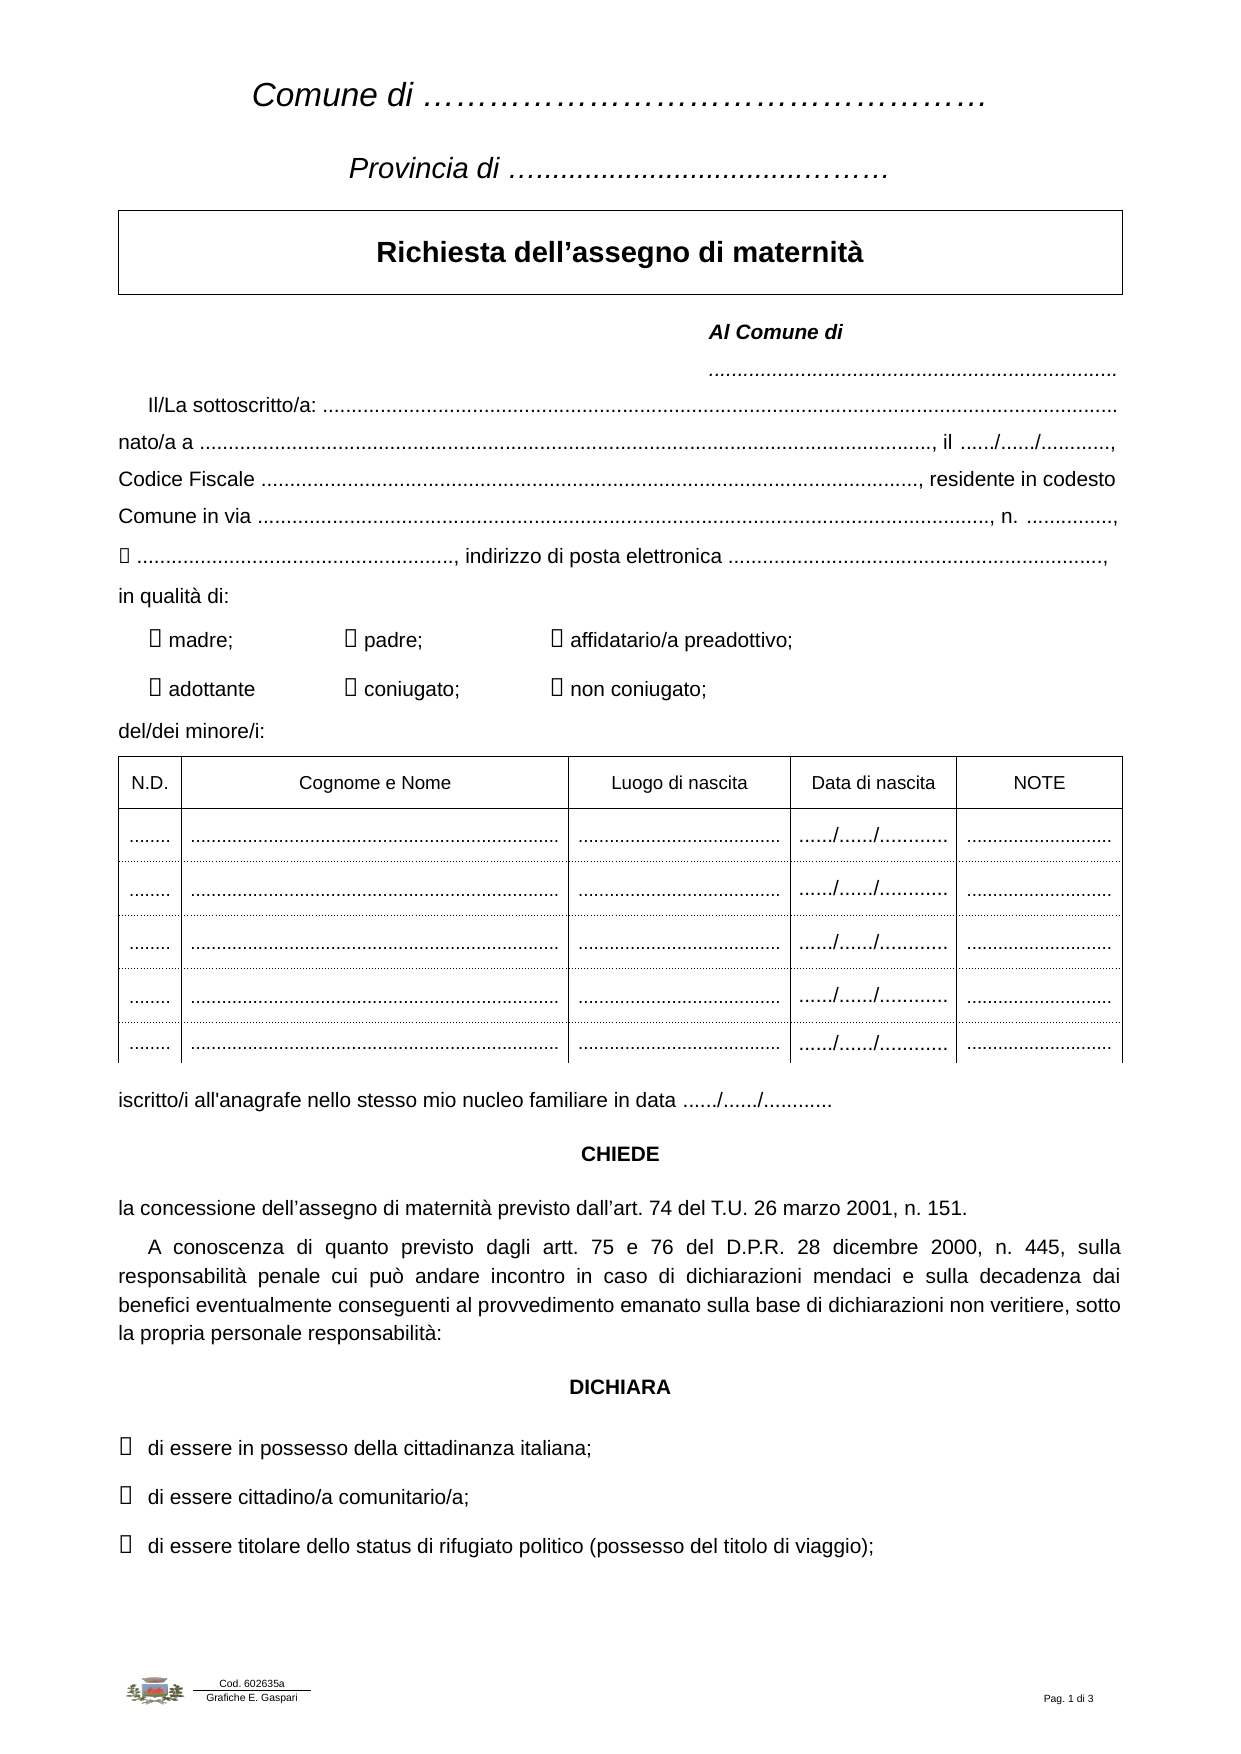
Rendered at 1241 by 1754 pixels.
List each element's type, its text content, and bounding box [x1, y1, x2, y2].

table_header Luogo di nascita [569, 757, 790, 807]
table_cell ....................................................................... [182, 809, 568, 861]
table_header Cognome e Nome [182, 757, 568, 807]
table_cell ....................................................................... [182, 968, 568, 1022]
table_header N.D. [119, 757, 181, 807]
text iscritto/i all'anagrafe nello stesso mio nucleo familiare in data ....../....../............ [118, 1088, 1122, 1112]
text CHIEDE [118, 1142, 1122, 1166]
text del/dei minore/i: [118, 719, 1122, 743]
table_header Richiesta dell’assegno di maternità [119, 211, 1122, 294]
table_cell ....................................................................... [182, 861, 568, 914]
text in qualità di: [118, 584, 1122, 608]
text  di essere titolare dello status di rifugiato politico (possesso del titolo di viaggio); [118, 1527, 1122, 1561]
table_cell ............................ [957, 915, 1122, 968]
table_cell ....................................... [569, 915, 790, 968]
text Comune di …………………………………………… [118, 75, 1122, 113]
text  madre;  padre;  affidatario/a preadottivo; [148, 621, 1122, 655]
table_cell ....../....../............ [791, 861, 956, 914]
text nato/a a ..............................................................................................................................., il ....../....../............, [118, 430, 1122, 454]
table_cell ............................ [957, 809, 1122, 861]
text A conoscenza di quanto previsto dagli artt. 75 e 76 del D.P.R. 28 dicembre 2000, n. 445, sulla responsabilità penale cui può andare incontro in caso di dichiarazioni mendaci e sulla decadenza dai benefici eventualmente conseguenti al provvedimento emanato sulla base di dichiarazioni non veritiere, sotto la propria personale responsabilità: [118, 1235, 1122, 1345]
table_cell ............................ [957, 861, 1122, 914]
picture [117, 1675, 193, 1707]
text  ......................................................., indirizzo di posta elettronica ................................................................., [118, 541, 1122, 570]
text ....................................................................... [709, 357, 1122, 381]
table_cell ............................ [957, 968, 1122, 1022]
table_cell ........ [119, 915, 181, 968]
table_cell ....../....../............ [791, 915, 956, 968]
table_cell ....................................... [569, 968, 790, 1022]
text Codice Fiscale .................................................................................................................., residente in codesto [118, 467, 1122, 491]
table_header NOTE [957, 757, 1122, 807]
table_cell ....../....../............ [791, 809, 956, 861]
text Al Comune di [709, 320, 1122, 344]
table_cell ....................................... [569, 809, 790, 861]
text DICHIARA [118, 1375, 1122, 1399]
text Il/La sottoscritto/a: .......................................................................................................................................... [118, 393, 1122, 417]
text  adottante  coniugato;  non coniugato; [148, 670, 1122, 704]
text Provincia di ….................................……… [118, 151, 1122, 184]
text la concessione dell’assegno di maternità previsto dall’art. 74 del T.U. 26 marzo 2001, n. 151. [118, 1196, 1122, 1220]
table_cell ....................................................................... [182, 915, 568, 968]
table_cell ........ [119, 1022, 181, 1063]
table_cell ....................................... [569, 1022, 790, 1063]
table_cell ........ [119, 968, 181, 1022]
text  di essere cittadino/a comunitario/a; [118, 1478, 1122, 1512]
table_cell ....../....../............ [791, 968, 956, 1022]
table_cell ........ [119, 861, 181, 914]
text  di essere in possesso della cittadinanza italiana; [118, 1429, 1122, 1463]
table_header Data di nascita [791, 757, 956, 807]
table_cell ............................ [957, 1022, 1122, 1063]
table_cell ........ [119, 809, 181, 861]
table_cell ....................................... [569, 861, 790, 914]
table_cell ....../....../............ [791, 1022, 956, 1063]
table_cell ....................................................................... [182, 1022, 568, 1063]
text Comune in via ..............................................................................................................................., n. ..............., [118, 504, 1122, 528]
